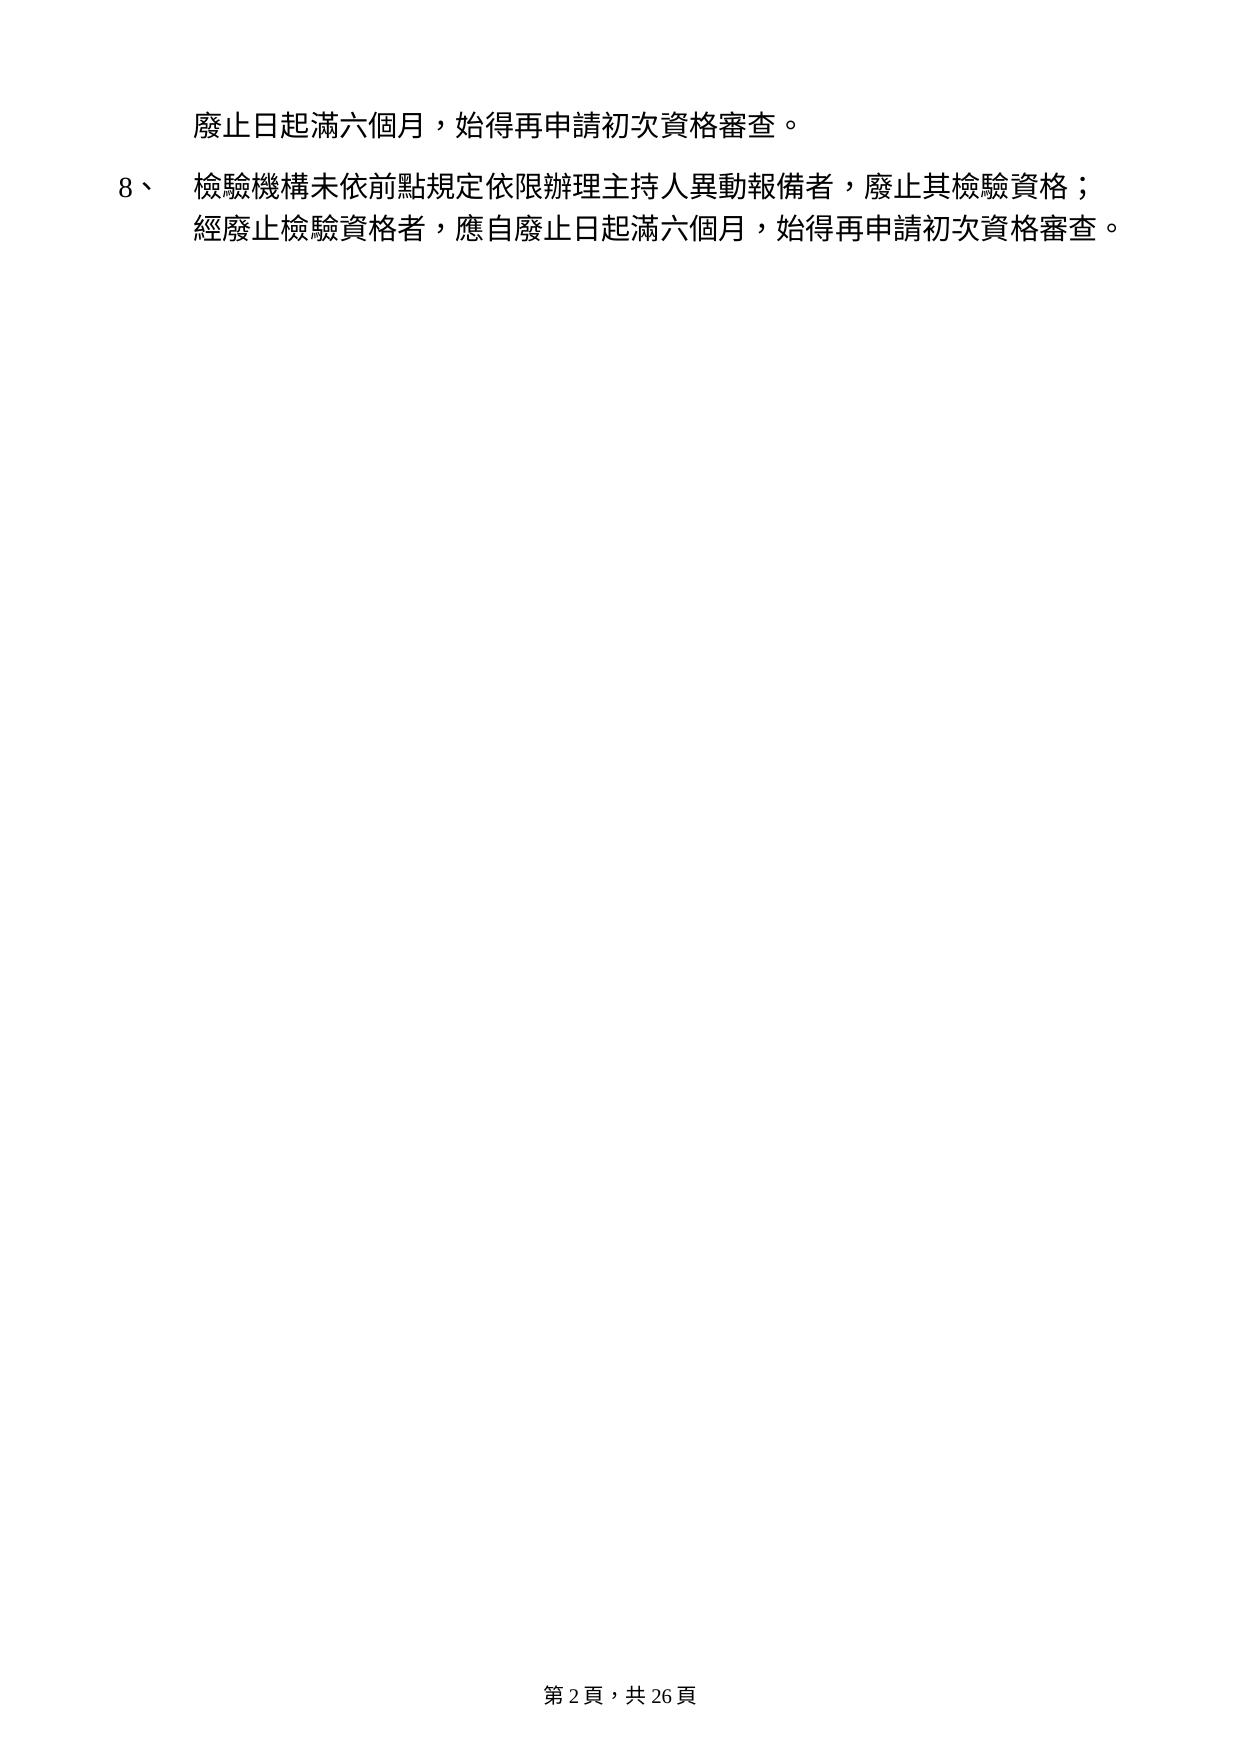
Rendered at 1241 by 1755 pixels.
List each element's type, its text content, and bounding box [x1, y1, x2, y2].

list 檢驗機構未依前點規定依限辦理主持人異動報備者，廢止其檢驗資格；經廢止檢驗資格者，應自廢止日起滿六個月，始得再申請初次資格審查。 [118, 164, 1122, 248]
list 檢驗機構主持人須為專任，如有異動應於異動日起三十日內向本署報備，並於異動日起二個月內檢具新主持人及檢驗機構其他人員資料，報署審查。主持人資格依初審主持人資格審查基準(附表一)，並經檢驗品質測試合格，審查期間應將檢體送往其他經本署審查通過之檢驗機構檢驗。前項審查經認定未達標準者，廢止其檢驗資格，經廢止檢驗資格者，應自廢止日起滿六個月，始得再申請初次資格審查。 [118, 103, 1122, 145]
